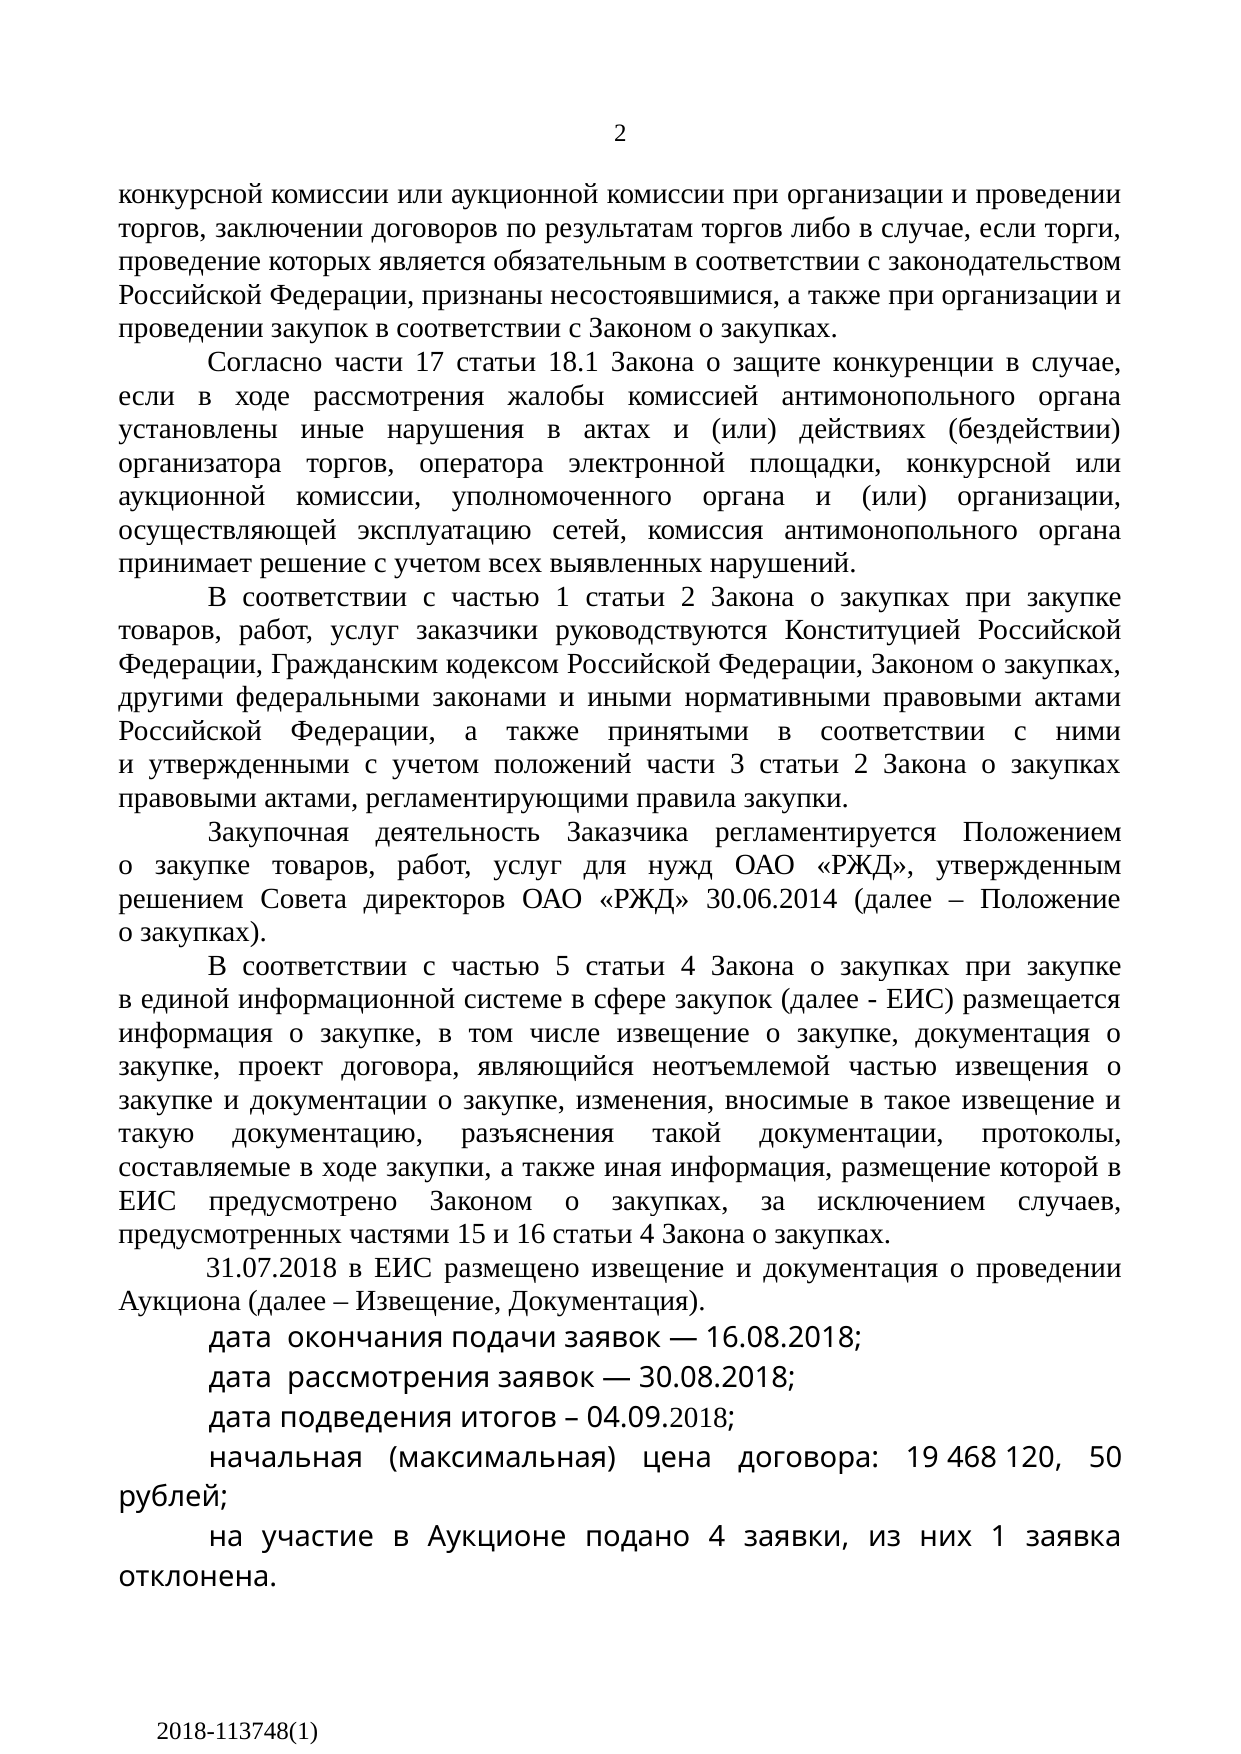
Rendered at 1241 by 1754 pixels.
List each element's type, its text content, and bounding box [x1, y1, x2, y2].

text В соответствии с частью 5 статьи 4 Закона о закупках при закупке в единой информационной системе в сфере закупок (далее - ЕИС) размещается информация о закупке, в том числе извещение о закупке, документация о закупке, проект договора, являющийся неотъемлемой частью извещения о закупке и документации о закупке, изменения, вносимые в такое извещение и такую документацию, разъяснения такой документации, протоколы, составляемые в ходе закупки, а также иная информация, размещение которой в ЕИС предусмотрено Законом о закупках, за исключением случаев, предусмотренных частями 15 и 16 статьи 4 Закона о закупках. [118, 948, 1122, 1250]
text дата подведения итогов – 04.09.2018; [118, 1396, 1122, 1436]
text Согласно части 17 статьи 18.1 Закона о защите конкуренции в случае, если в ходе рассмотрения жалобы комиссией антимонопольного органа установлены иные нарушения в актах и (или) действиях (бездействии) организатора торгов, оператора электронной площадки, конкурсной или аукционной комиссии, уполномоченного органа и (или) организации, осуществляющей эксплуатацию сетей, комиссия антимонопольного органа принимает решение с учетом всех выявленных нарушений. [118, 344, 1122, 579]
text дата рассмотрения заявок — 30.08.2018; [118, 1356, 1122, 1396]
text на участие в Аукционе подано 4 заявки, из них 1 заявка отклонена. [118, 1515, 1122, 1594]
text Закупочная деятельность Заказчика регламентируется Положением о закупке товаров, работ, услуг для нужд ОАО «РЖД», утвержденным решением Совета директоров ОАО «РЖД» 30.06.2014 (далее – Положение о закупках). [118, 814, 1122, 948]
text В соответствии с частью 1 статьи 2 Закона о закупках при закупке товаров, работ, услуг заказчики руководствуются Конституцией Российской Федерации, Гражданским кодексом Российской Федерации, Законом о закупках, другими федеральными законами и иными нормативными правовыми актами Российской Федерации, а также принятыми в соответствии с ними и утвержденными с учетом положений части 3 статьи 2 Закона о закупках правовыми актами, регламентирующими правила закупки. [118, 579, 1122, 814]
text конкурсной комиссии или аукционной комиссии при организации и проведении торгов, заключении договоров по результатам торгов либо в случае, если торги, проведение которых является обязательным в соответствии с законодательством Российской Федерации, признаны несостоявшимися, а также при организации и проведении закупок в соответствии с Законом о закупках. [118, 176, 1122, 344]
text 31.07.2018 в ЕИС размещено извещение и документация о проведении Аукциона (далее – Извещение, Документация). [118, 1250, 1122, 1317]
text дата окончания подачи заявок — 16.08.2018; [118, 1317, 1122, 1356]
text начальная (максимальная) цена договора: 19 468 120, 50 рублей; [118, 1436, 1122, 1515]
